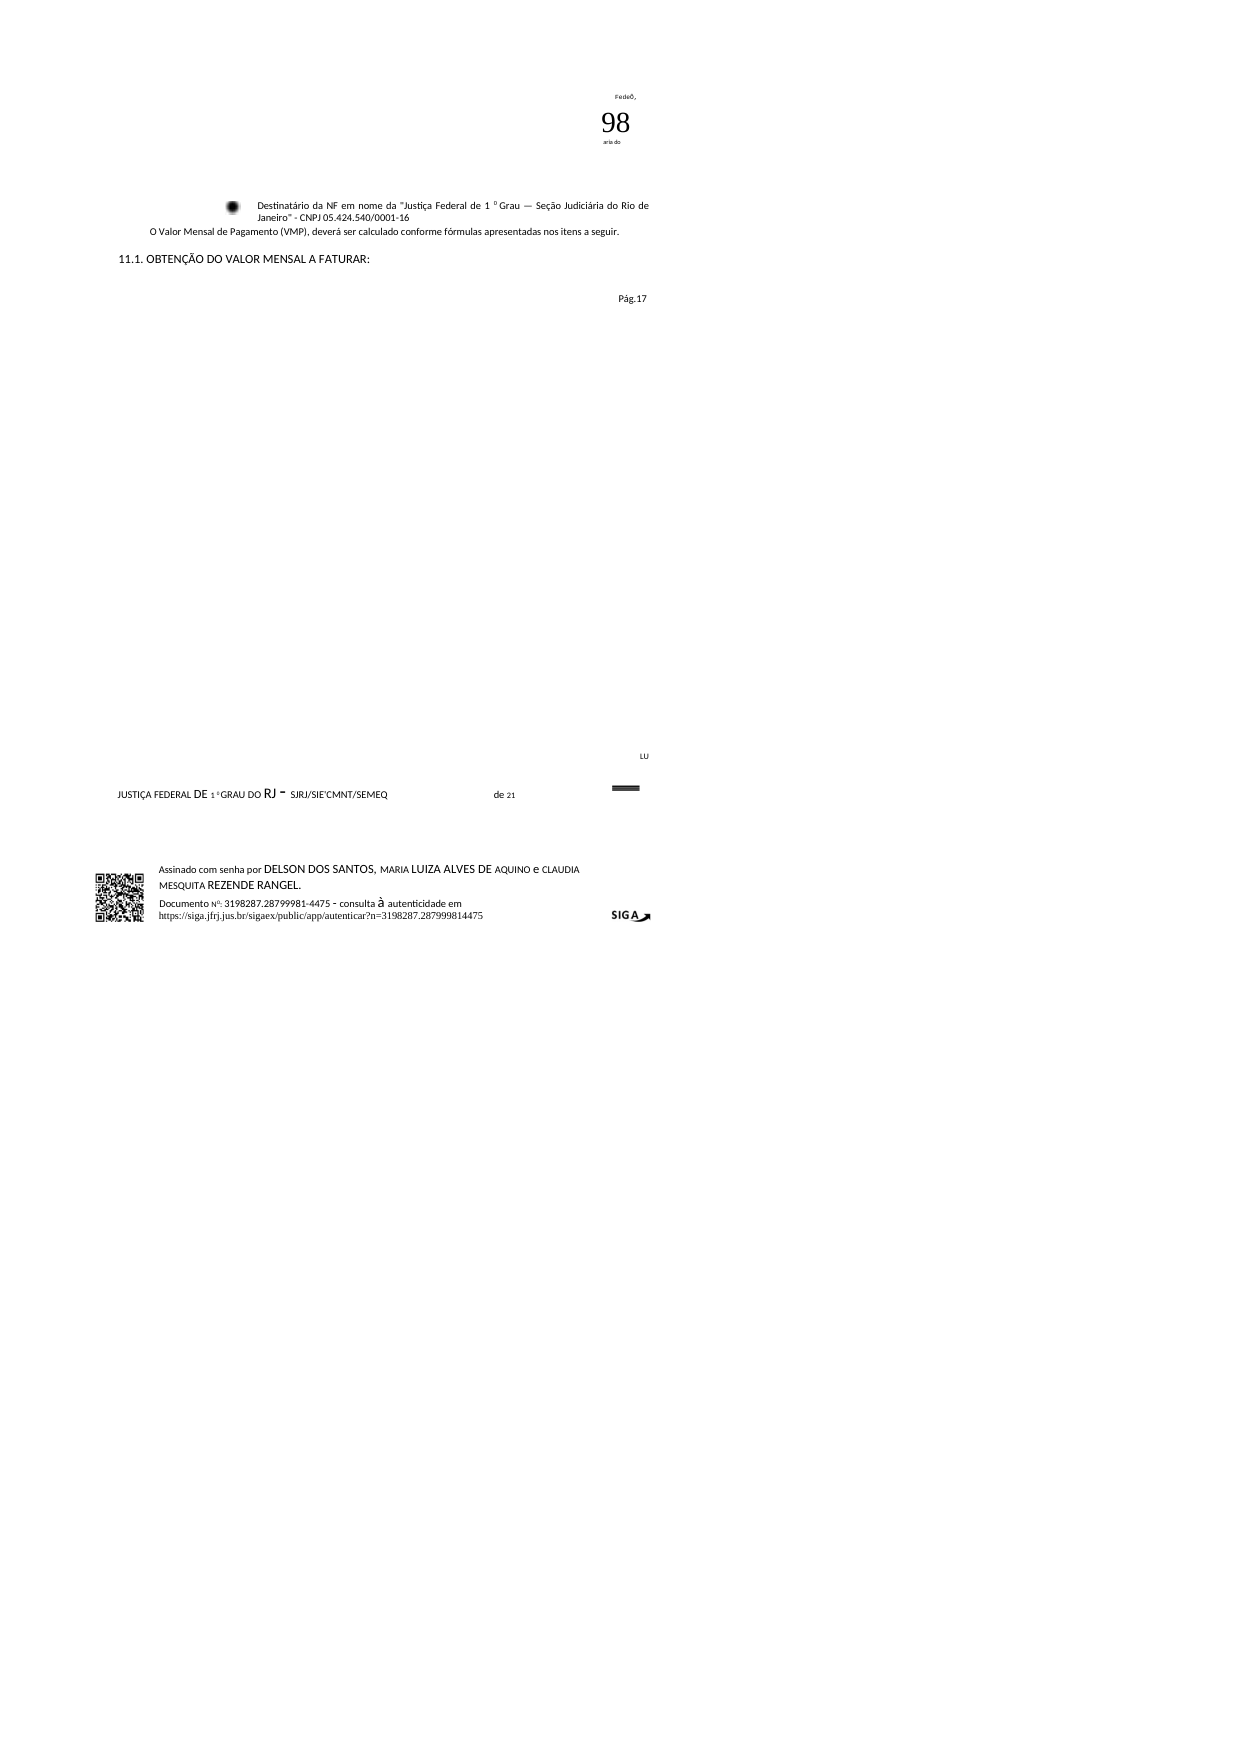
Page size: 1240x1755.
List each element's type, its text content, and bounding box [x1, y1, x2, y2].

text 11.1. OBTENÇÃO DO VALOR MENSAL A FATURAR: [118, 251, 558, 266]
list Destinatário da NF em nome da "Justiça Federal de 1 0 Grau — Seção Judiciária do Rio de Janeiro" - CNPJ 05.424.540/0001-16 [85, 198, 649, 224]
text O Valor Mensal de Pagamento (VMP), deverá ser calculado conforme fórmulas apresentadas nos itens a seguir. [118, 226, 649, 238]
text Pág.17 [117, 292, 649, 305]
